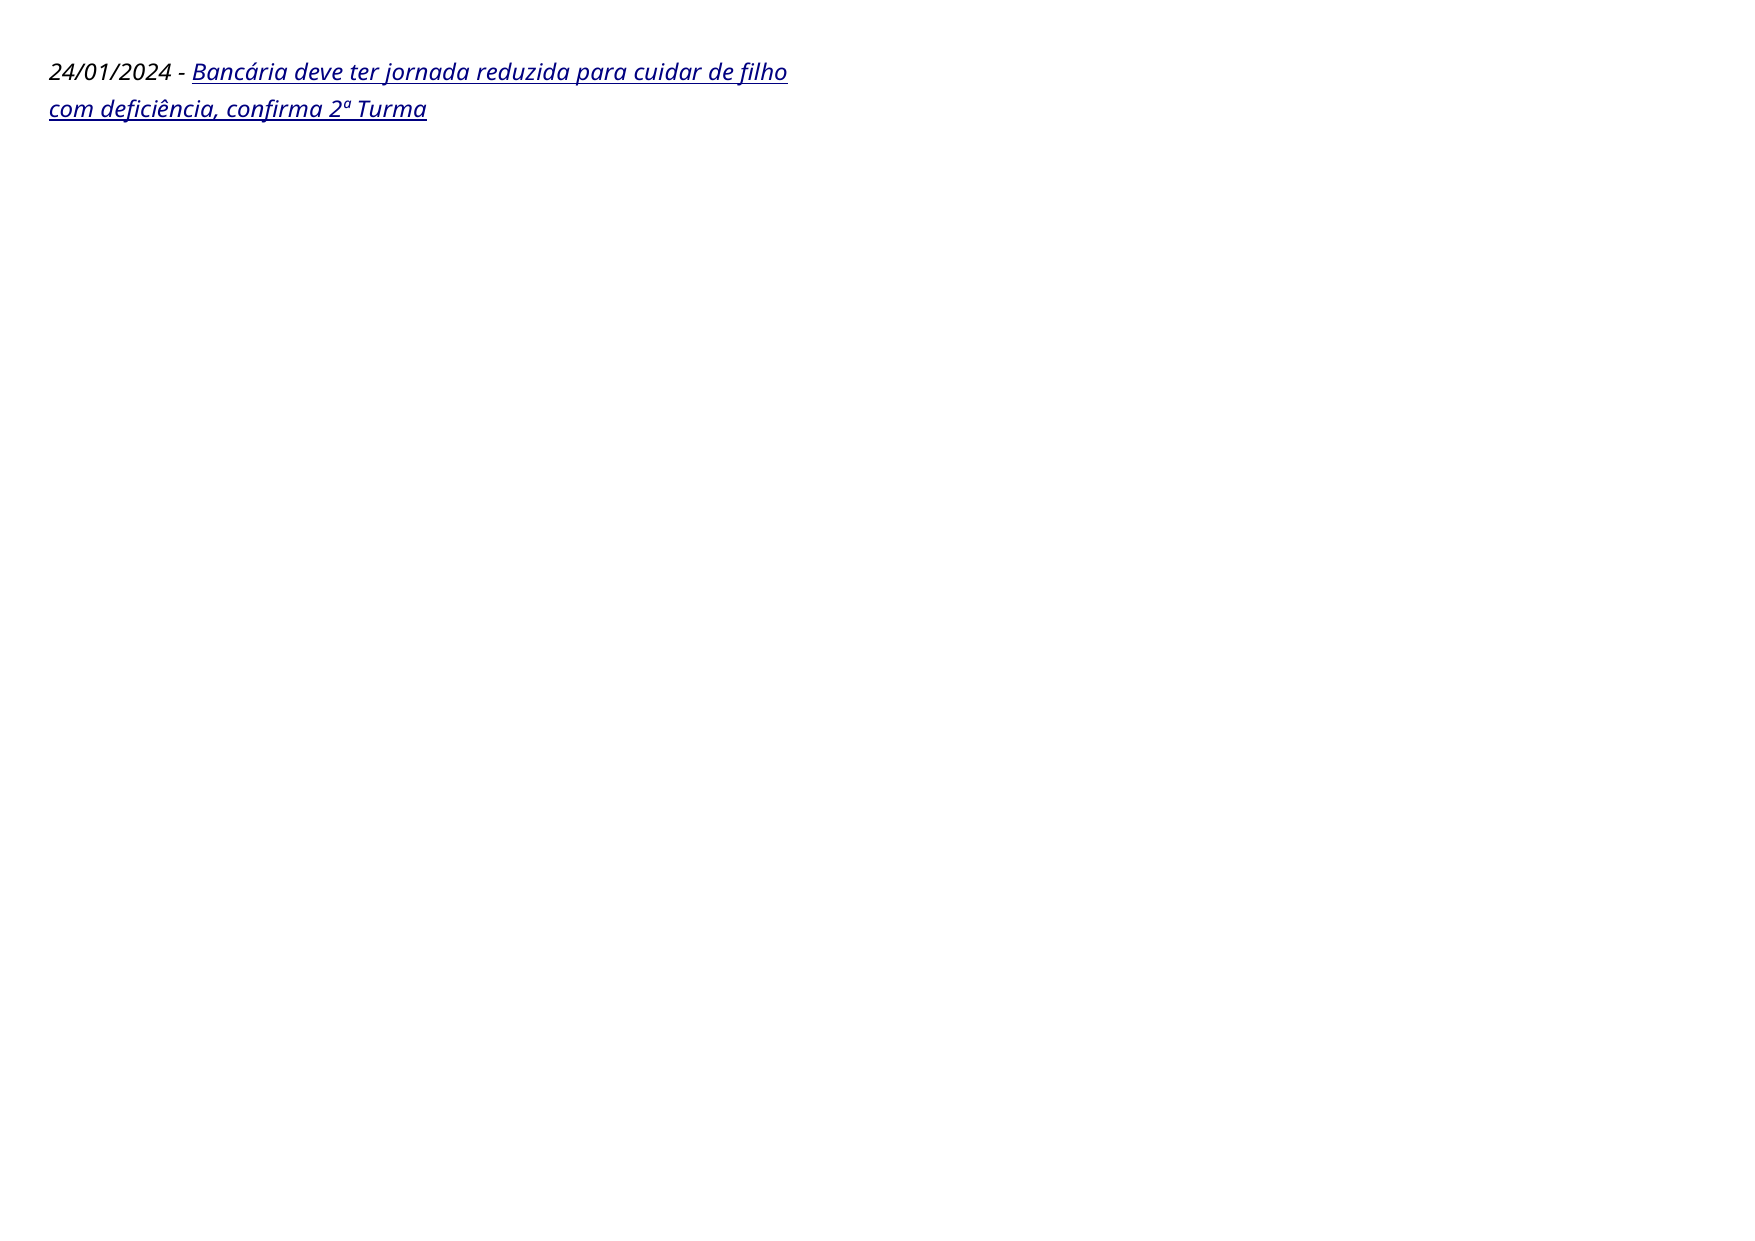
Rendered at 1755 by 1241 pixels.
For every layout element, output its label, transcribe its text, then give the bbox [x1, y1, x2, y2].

text 24/01/2024 - Bancária deve ter jornada reduzida para cuidar de filho com deficiência, confirma 2ª Turma [48, 56, 809, 124]
